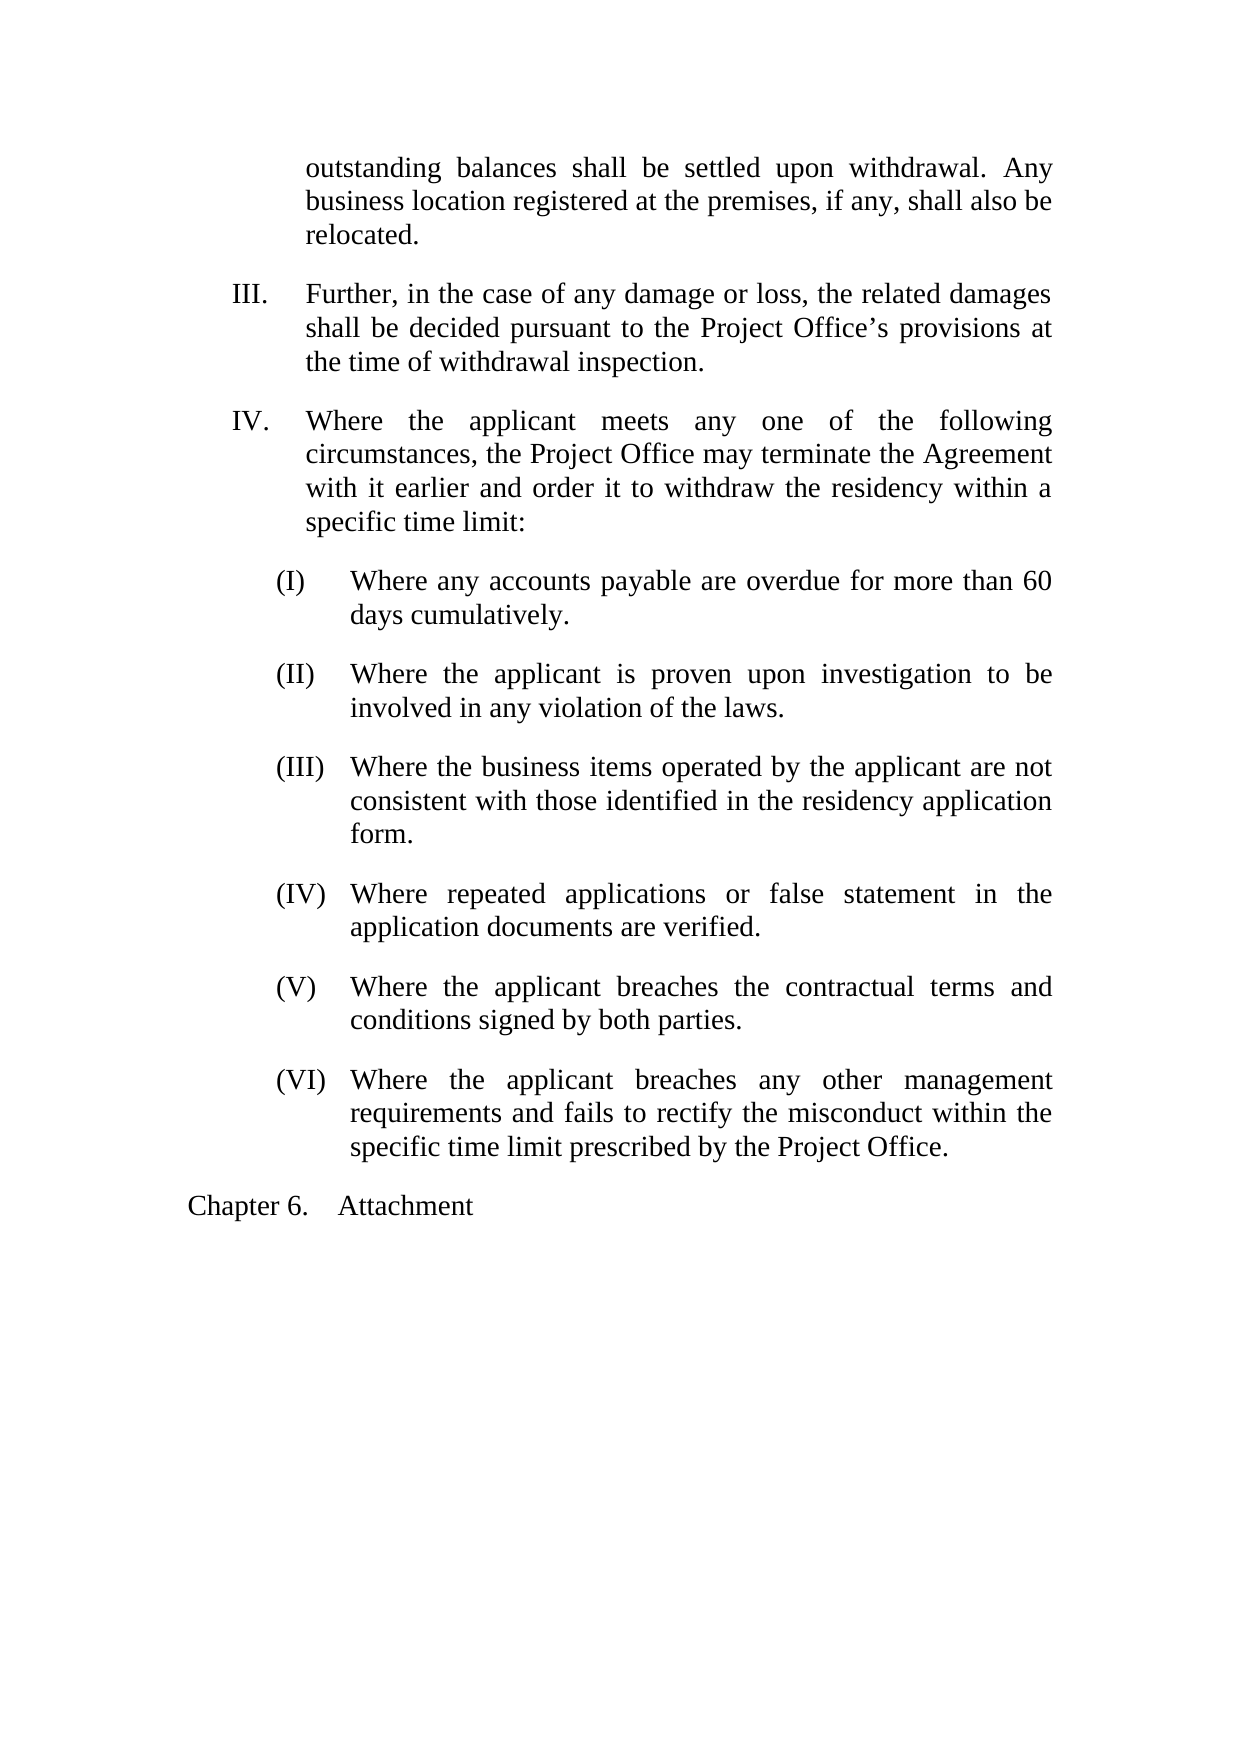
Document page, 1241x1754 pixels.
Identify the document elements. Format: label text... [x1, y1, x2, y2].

list outstanding balances shall be settled upon withdrawal. Any business location registered at the premises, if any, shall also be relocated. [232, 150, 1053, 251]
list Where the applicant breaches the contractual terms and conditions signed by both parties. [276, 969, 1053, 1036]
list Further, in the case of any damage or loss, the related damages shall be decided pursuant to the Project Office’s provisions at the time of withdrawal inspection. [232, 277, 1053, 377]
list Where the applicant is proven upon investigation to be involved in any violation of the laws. [276, 656, 1053, 723]
list Where the applicant breaches any other management requirements and fails to rectify the misconduct within the specific time limit prescribed by the Project Office. [276, 1062, 1053, 1162]
list Where the business items operated by the applicant are not consistent with those identified in the residency application form. [276, 749, 1053, 850]
list Where repeated applications or false statement in the application documents are verified. [276, 876, 1053, 943]
list Where any accounts payable are overdue for more than 60 days cumulatively. [276, 563, 1053, 630]
subtitle Attachment [187, 1188, 1053, 1222]
list Where the applicant meets any one of the following circumstances, the Project Office may terminate the Agreement with it earlier and order it to withdraw the residency within a specific time limit: [232, 403, 1053, 537]
